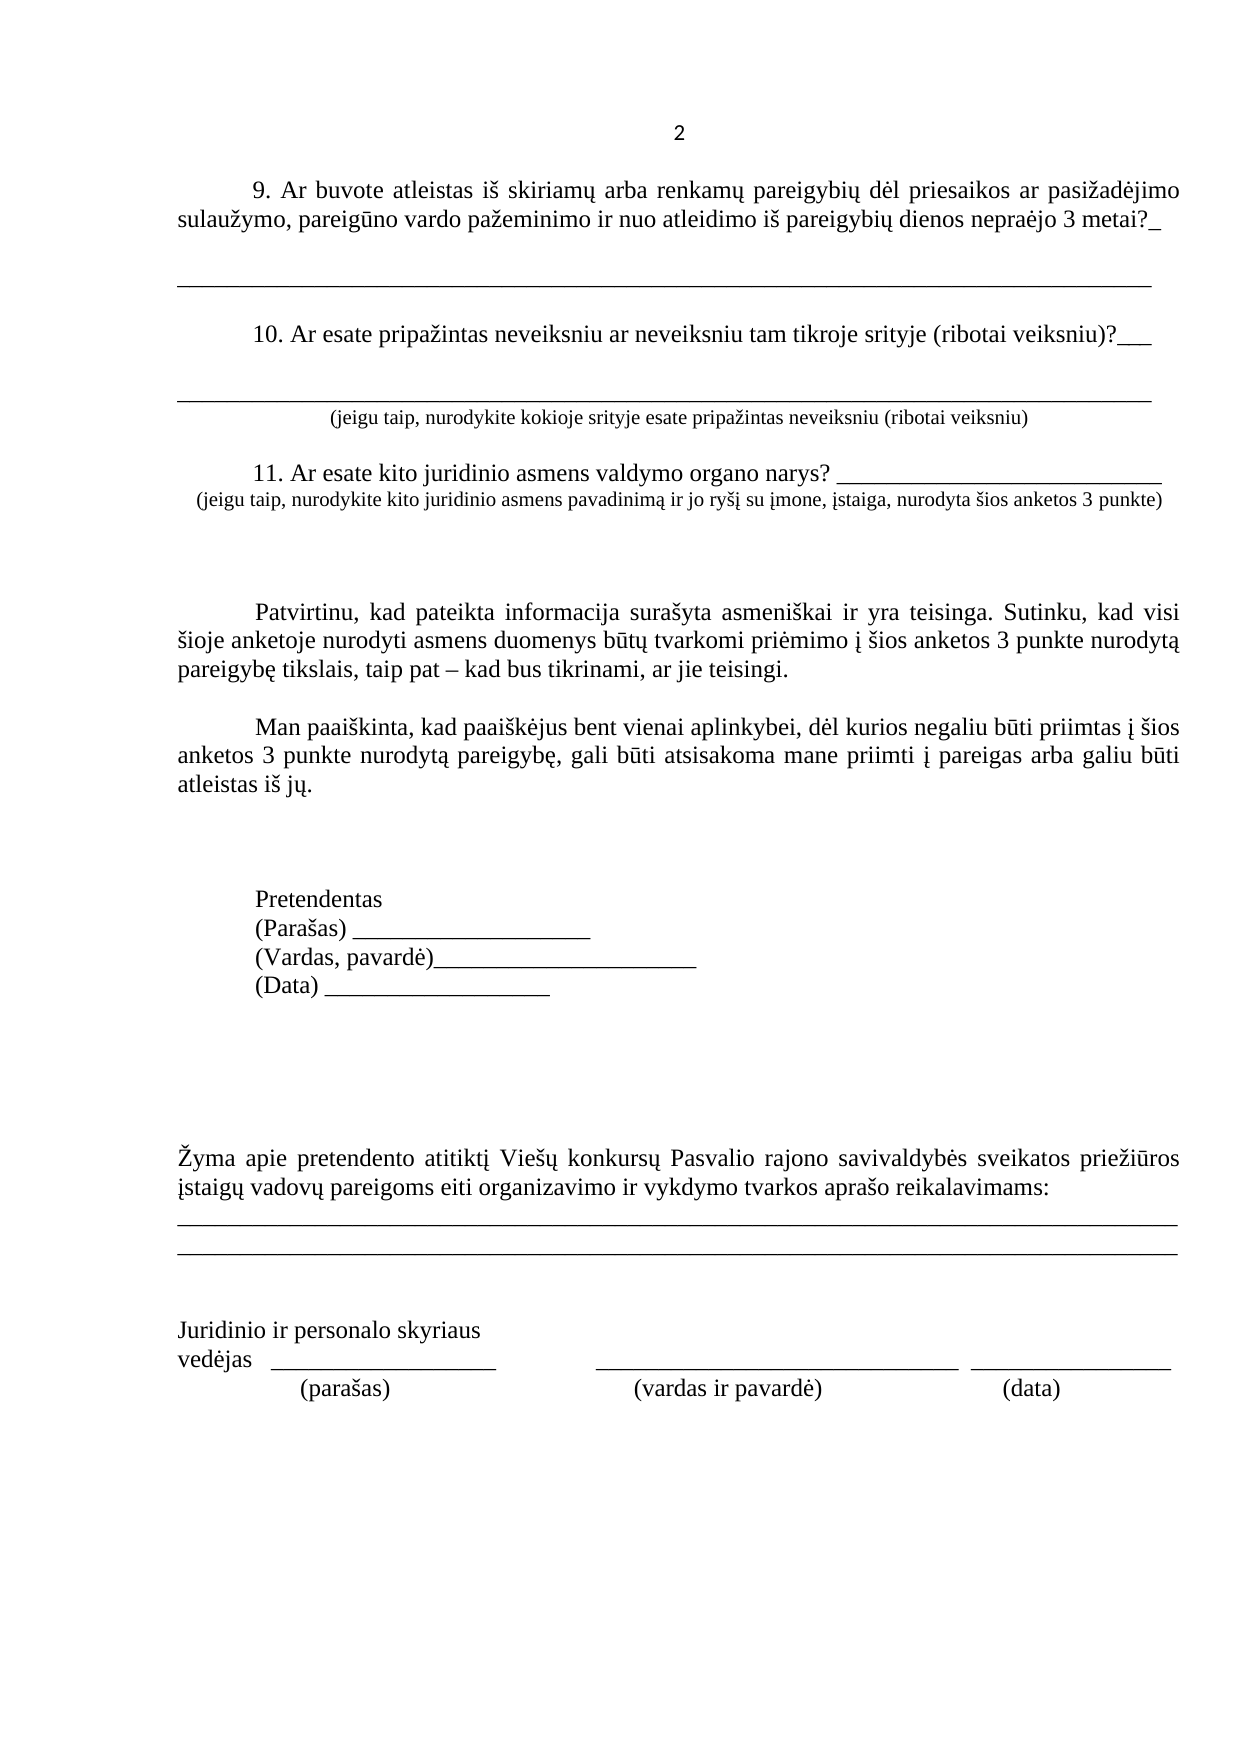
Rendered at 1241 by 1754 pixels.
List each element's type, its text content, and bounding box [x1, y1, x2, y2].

text (parašas) (vardas ir pavardė) (data) [177, 1373, 1181, 1402]
text Patvirtinu, kad pateikta informacija surašyta asmeniškai ir yra teisinga. Sutinku, kad visi šioje anketoje nurodyti asmens duomenys būtų tvarkomi priėmimo į šios anketos 3 punkte nurodytą pareigybę tikslais, taip pat – kad bus tikrinami, ar jie teisingi. [177, 597, 1181, 683]
text Pretendentas [177, 884, 1181, 913]
text Juridinio ir personalo skyriaus [177, 1316, 1181, 1344]
text (Vardas, pavardė)_____________________ [177, 942, 1181, 971]
text (jeigu taip, nurodykite kito juridinio asmens pavadinimą ir jo ryšį su įmone, įstaiga, nurodyta šios anketos 3 punkte) [177, 486, 1181, 511]
text (Parašas) ___________________ [177, 913, 1181, 942]
text (Data) __________________ [177, 971, 1181, 999]
text 11. Ar esate kito juridinio asmens valdymo organo narys? __________________________ [177, 458, 1181, 486]
text 10. Ar esate pripažintas neveiksniu ar neveiksniu tam tikroje srityje (ribotai veiksniu)? [177, 319, 1181, 347]
text (jeigu taip, nurodykite kokioje srityje esate pripažintas neveiksniu (ribotai veiksniu) [177, 405, 1181, 429]
text Žyma apie pretendento atitiktį Viešų konkursų Pasvalio rajono savivaldybės sveikatos priežiūros įstaigų vadovų pareigoms eiti organizavimo ir vykdymo tvarkos aprašo reikalavimams: [177, 1143, 1181, 1201]
text ________________________________________________________________________________________________________________________________________________________________ [177, 1201, 1181, 1258]
text Man paaiškinta, kad paaiškėjus bent vienai aplinkybei, dėl kurios negaliu būti priimtas į šios anketos 3 punkte nurodytą pareigybę, gali būti atsisakoma mane priimti į pareigas arba galiu būti atleistas iš jų. [177, 712, 1181, 798]
text vedėjas __________________ _____________________________ ________________ [177, 1344, 1181, 1373]
text 9. Ar buvote atleistas iš skiriamų arba renkamų pareigybių dėl priesaikos ar pasižadėjimo sulaužymo, pareigūno vardo pažeminimo ir nuo atleidimo iš pareigybių dienos nepraėjo 3 metai? [177, 175, 1181, 232]
